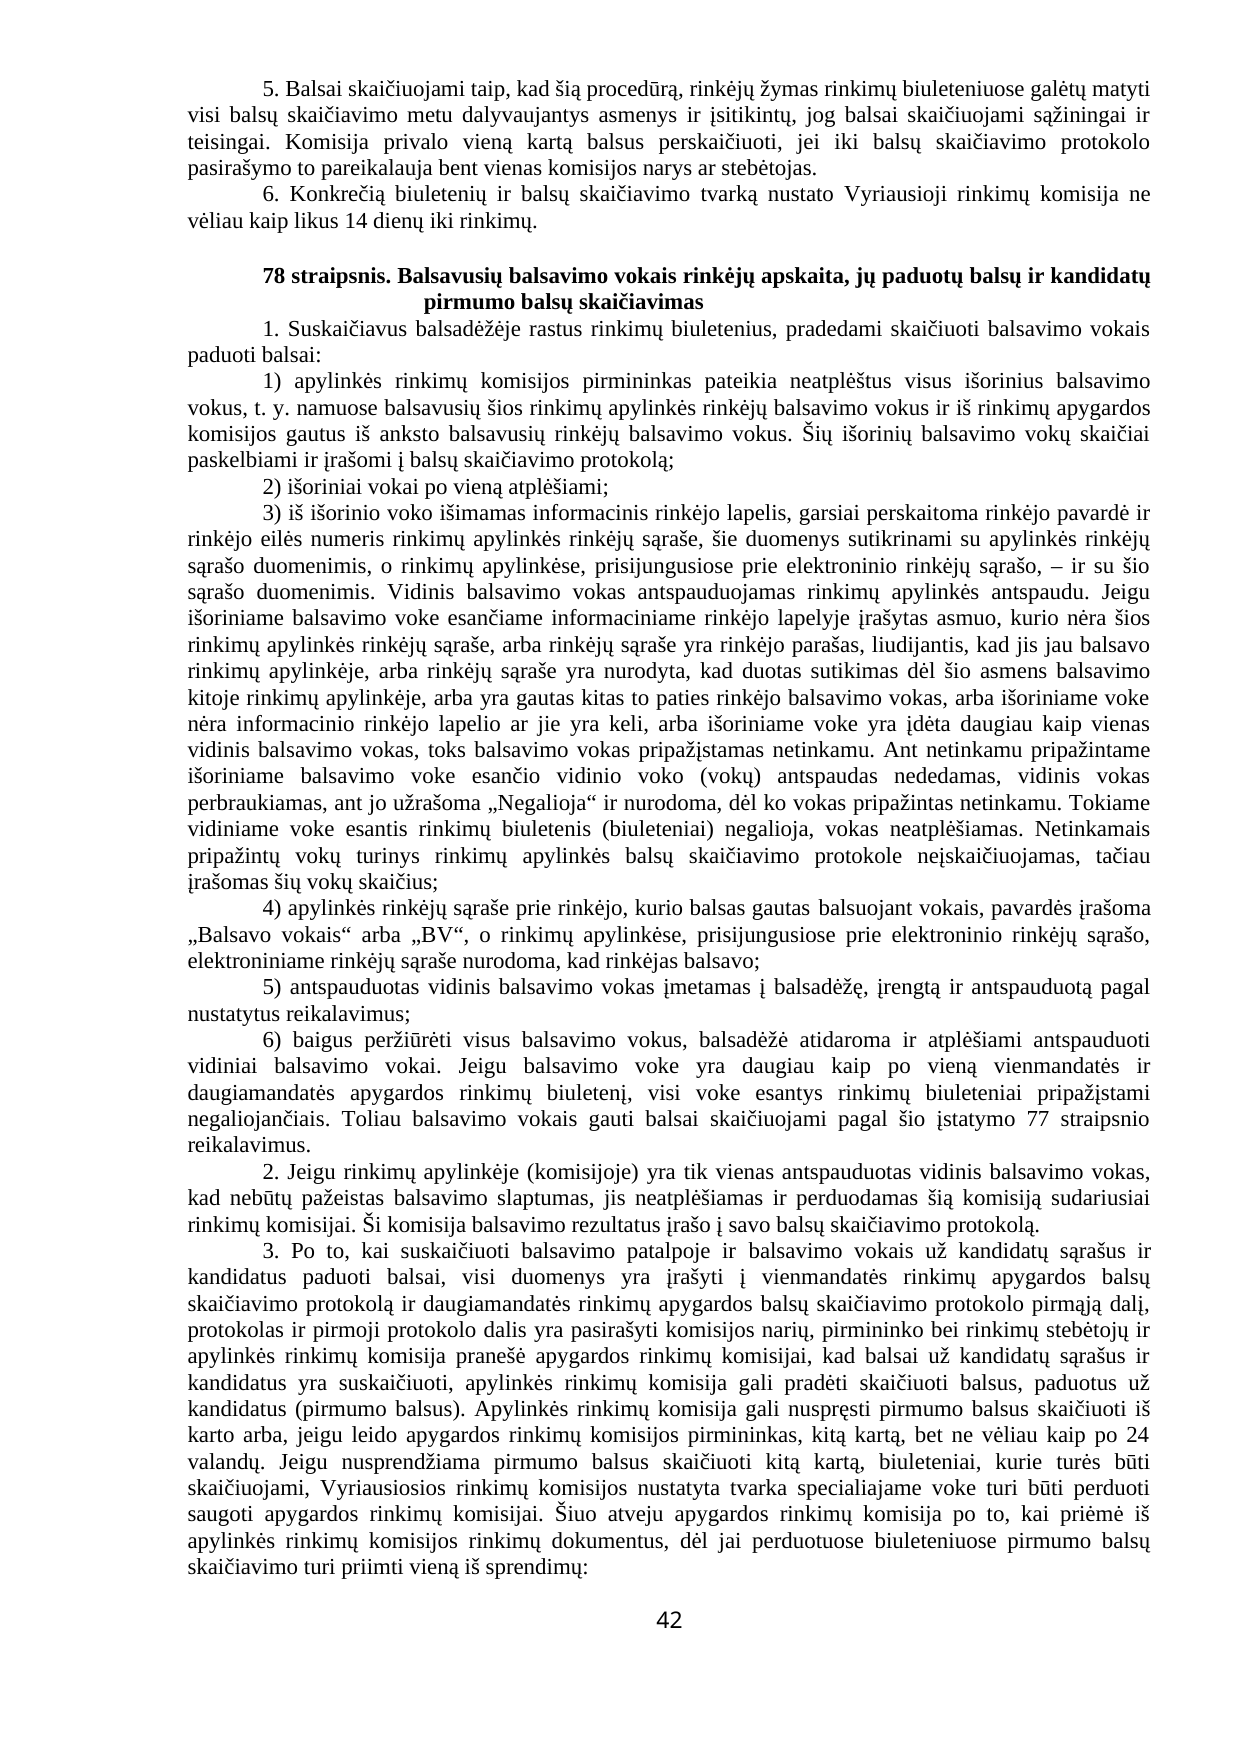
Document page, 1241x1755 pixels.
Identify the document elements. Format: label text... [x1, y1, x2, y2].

text 5. Balsai skaičiuojami taip, kad šią procedūrą, rinkėjų žymas rinkimų biuleteniuose galėtų matyti visi balsų skaičiavimo metu dalyvaujantys asmenys ir įsitikintų, jog balsai skaičiuojami sąžiningai ir teisingai. Komisija privalo vieną kartą balsus perskaičiuoti, jei iki balsų skaičiavimo protokolo pasirašymo to pareikalauja bent vienas komisijos narys ar stebėtojas. [187, 75, 1152, 180]
text 78 straipsnis. Balsavusių balsavimo vokais rinkėjų apskaita, jų paduotų balsų ir kandidatų pirmumo balsų skaičiavimas [262, 262, 1152, 314]
text 4) apylinkės rinkėjų sąraše prie rinkėjo, kurio balsas gautas balsuojant vokais, pavardės įrašoma „Balsavo vokais“ arba „BV“, o rinkimų apylinkėse, prisijungusiose prie elektroninio rinkėjų sąrašo, elektroniniame rinkėjų sąraše nurodoma, kad rinkėjas balsavo; [187, 894, 1152, 973]
text 6. Konkrečią biuletenių ir balsų skaičiavimo tvarką nustato Vyriausioji rinkimų komisija ne vėliau kaip likus 14 dienų iki rinkimų. [187, 180, 1152, 233]
text 2) išoriniai vokai po vieną atplėšiami; [187, 473, 1152, 499]
text 3. Po to, kai suskaičiuoti balsavimo patalpoje ir balsavimo vokais už kandidatų sąrašus ir kandidatus paduoti balsai, visi duomenys yra įrašyti į vienmandatės rinkimų apygardos balsų skaičiavimo protokolą ir daugiamandatės rinkimų apygardos balsų skaičiavimo protokolo pirmąją dalį, protokolas ir pirmoji protokolo dalis yra pasirašyti komisijos narių, pirmininko bei rinkimų stebėtojų ir apylinkės rinkimų komisija pranešė apygardos rinkimų komisijai, kad balsai už kandidatų sąrašus ir kandidatus yra suskaičiuoti, apylinkės rinkimų komisija gali pradėti skaičiuoti balsus, paduotus už kandidatus (pirmumo balsus). Apylinkės rinkimų komisija gali nuspręsti pirmumo balsus skaičiuoti iš karto arba, jeigu leido apygardos rinkimų komisijos pirmininkas, kitą kartą, bet ne vėliau kaip po 24 valandų. Jeigu nusprendžiama pirmumo balsus skaičiuoti kitą kartą, biuleteniai, kurie turės būti skaičiuojami, Vyriausiosios rinkimų komisijos nustatyta tvarka specialiajame voke turi būti perduoti saugoti apygardos rinkimų komisijai. Šiuo atveju apygardos rinkimų komisija po to, kai priėmė iš apylinkės rinkimų komisijos rinkimų dokumentus, dėl jai perduotuose biuleteniuose pirmumo balsų skaičiavimo turi priimti vieną iš sprendimų: [187, 1237, 1152, 1579]
text 1) apylinkės rinkimų komisijos pirmininkas pateikia neatplėštus visus išorinius balsavimo vokus, t. y. namuose balsavusių šios rinkimų apylinkės rinkėjų balsavimo vokus ir iš rinkimų apygardos komisijos gautus iš anksto balsavusių rinkėjų balsavimo vokus. Šių išorinių balsavimo vokų skaičiai paskelbiami ir įrašomi į balsų skaičiavimo protokolą; [187, 367, 1152, 473]
text 2. Jeigu rinkimų apylinkėje (komisijoje) yra tik vienas antspauduotas vidinis balsavimo vokas, kad nebūtų pažeistas balsavimo slaptumas, jis neatplėšiamas ir perduodamas šią komisiją sudariusiai rinkimų komisijai. Ši komisija balsavimo rezultatus įrašo į savo balsų skaičiavimo protokolą. [187, 1158, 1152, 1237]
text 6) baigus peržiūrėti visus balsavimo vokus, balsadėžė atidaroma ir atplėšiami antspauduoti vidiniai balsavimo vokai. Jeigu balsavimo voke yra daugiau kaip po vieną vienmandatės ir daugiamandatės apygardos rinkimų biuletenį, visi voke esantys rinkimų biuleteniai pripažįstami negaliojančiais. Toliau balsavimo vokais gauti balsai skaičiuojami pagal šio įstatymo 77 straipsnio reikalavimus. [187, 1026, 1152, 1158]
text 1. Suskaičiavus balsadėžėje rastus rinkimų biuletenius, pradedami skaičiuoti balsavimo vokais paduoti balsai: [187, 314, 1152, 367]
text 3) iš išorinio voko išimamas informacinis rinkėjo lapelis, garsiai perskaitoma rinkėjo pavardė ir rinkėjo eilės numeris rinkimų apylinkės rinkėjų sąraše, šie duomenys sutikrinami su apylinkės rinkėjų sąrašo duomenimis, o rinkimų apylinkėse, prisijungusiose prie elektroninio rinkėjų sąrašo, – ir su šio sąrašo duomenimis. Vidinis balsavimo vokas antspauduojamas rinkimų apylinkės antspaudu. Jeigu išoriniame balsavimo voke esančiame informaciniame rinkėjo lapelyje įrašytas asmuo, kurio nėra šios rinkimų apylinkės rinkėjų sąraše, arba rinkėjų sąraše yra rinkėjo parašas, liudijantis, kad jis jau balsavo rinkimų apylinkėje, arba rinkėjų sąraše yra nurodyta, kad duotas sutikimas dėl šio asmens balsavimo kitoje rinkimų apylinkėje, arba yra gautas kitas to paties rinkėjo balsavimo vokas, arba išoriniame voke nėra informacinio rinkėjo lapelio ar jie yra keli, arba išoriniame voke yra įdėta daugiau kaip vienas vidinis balsavimo vokas, toks balsavimo vokas pripažįstamas netinkamu. Ant netinkamu pripažintame išoriniame balsavimo voke esančio vidinio voko (vokų) antspaudas nededamas, vidinis vokas perbraukiamas, ant jo užrašoma „Negalioja“ ir nurodoma, dėl ko vokas pripažintas netinkamu. Tokiame vidiniame voke esantis rinkimų biuletenis (biuleteniai) negalioja, vokas neatplėšiamas. Netinkamais pripažintų vokų turinys rinkimų apylinkės balsų skaičiavimo protokole neįskaičiuojamas, tačiau įrašomas šių vokų skaičius; [187, 499, 1152, 894]
text 5) antspauduotas vidinis balsavimo vokas įmetamas į balsadėžę, įrengtą ir antspauduotą pagal nustatytus reikalavimus; [187, 973, 1152, 1026]
